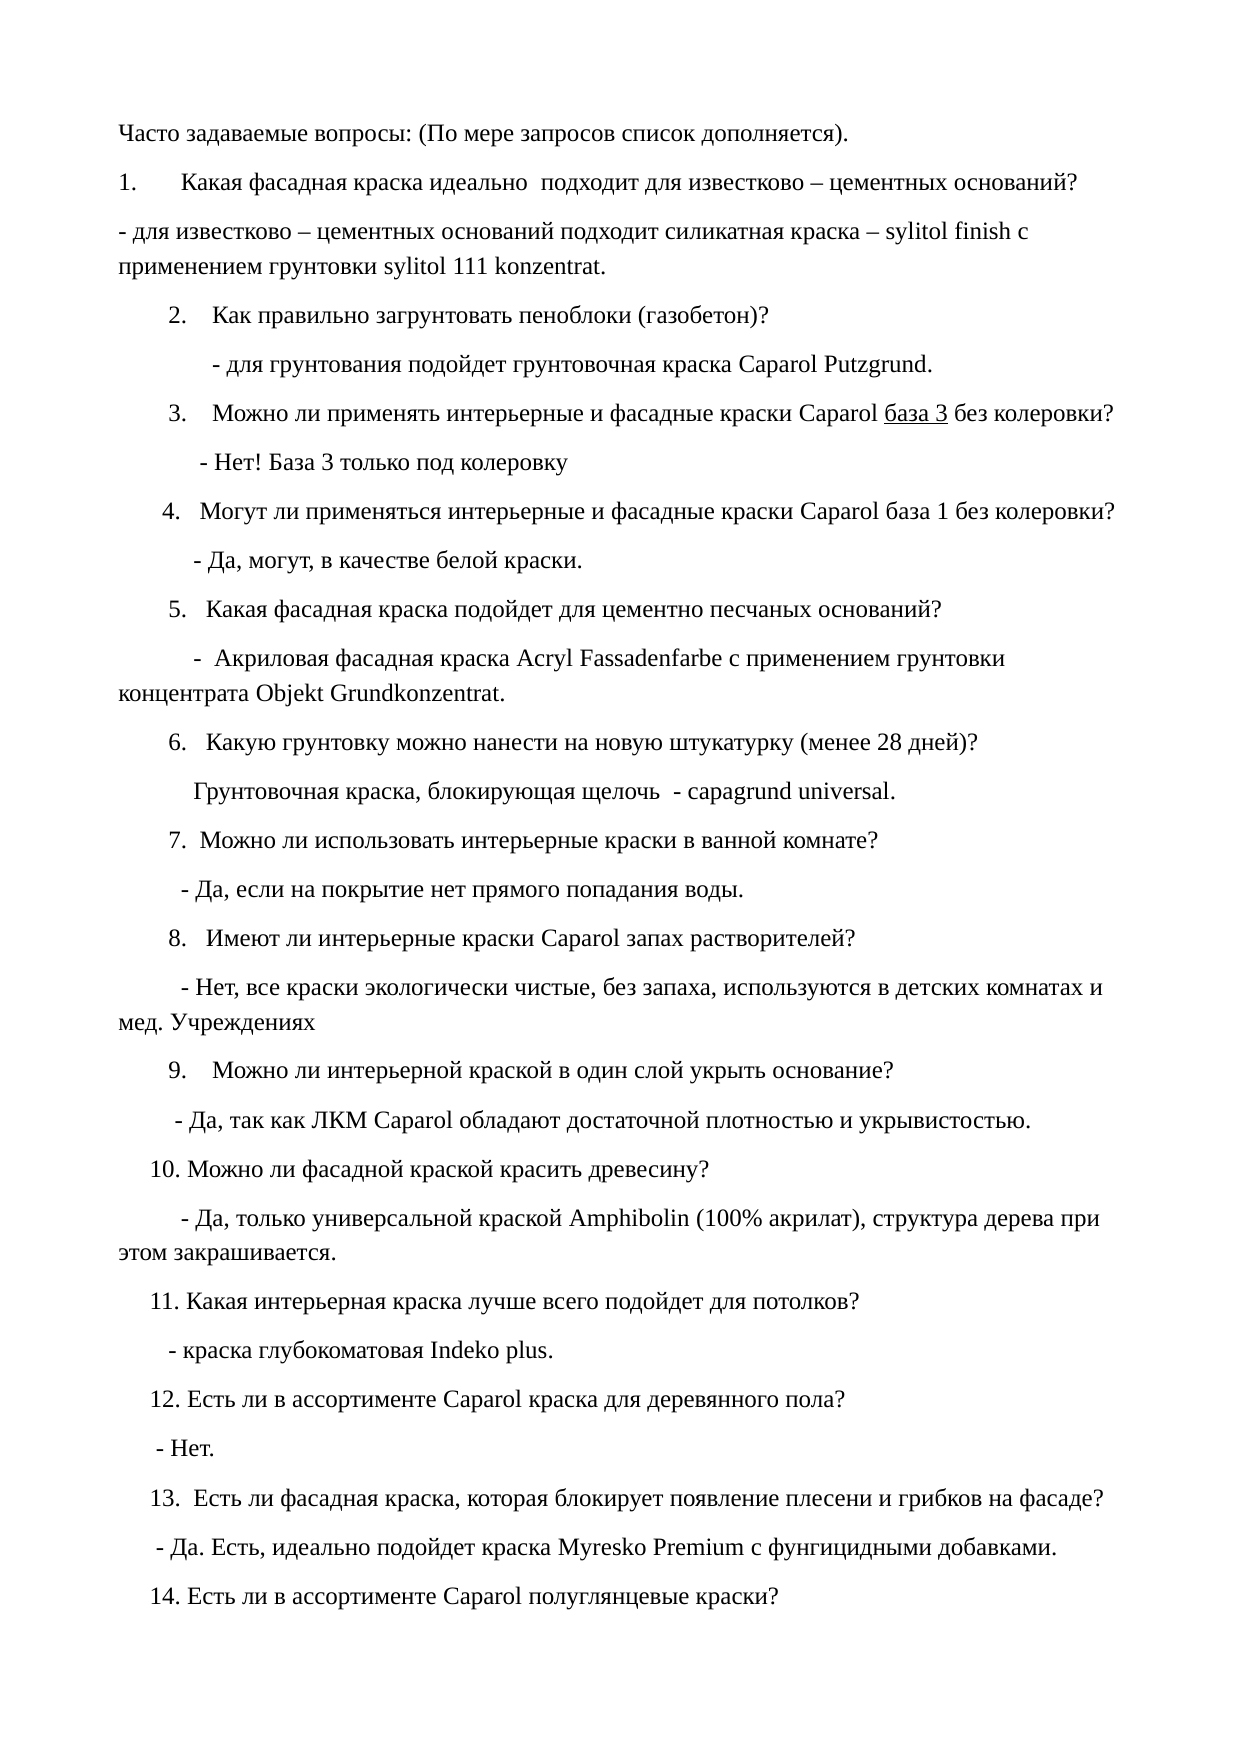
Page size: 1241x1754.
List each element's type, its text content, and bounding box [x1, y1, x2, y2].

text 13. Есть ли фасадная краска, которая блокирует появление плесени и грибков на фасаде? [118, 1483, 1122, 1511]
text 8. Имеют ли интерьерные краски Caparol запах растворителей? [118, 923, 1122, 952]
text - краска глубокоматовая Indeko plus. [118, 1335, 1122, 1364]
text 10. Можно ли фасадной краской красить древесину? [118, 1154, 1122, 1182]
text 12. Есть ли в ассортименте Caparol краска для деревянного пола? [118, 1384, 1122, 1413]
text - Да. Есть, идеально подойдет краска Myresko Premium с фунгицидными добавками. [118, 1532, 1122, 1560]
text 7. Можно ли использовать интерьерные краски в ванной комнате? [118, 825, 1122, 854]
text Часто задаваемые вопросы: (По мере запросов список дополняется). [118, 118, 1122, 147]
text Грунтовочная краска, блокирующая щелочь - capagrund universal. [118, 776, 1122, 804]
text - Да, если на покрытие нет прямого попадания воды. [118, 874, 1122, 903]
text - Нет! База 3 только под колеровку [118, 447, 1122, 476]
text 14. Есть ли в ассортименте Caparol полуглянцевые краски? [118, 1581, 1122, 1609]
text 3. Можно ли применять интерьерные и фасадные краски Caparol база 3 без колеровки? [118, 398, 1122, 427]
text - для грунтования подойдет грунтовочная краска Caparol Putzgrund. [118, 349, 1122, 378]
text - Да, только универсальной краской Amphibolin (100% акрилат), структура дерева при этом закрашивается. [118, 1203, 1122, 1266]
text 9. Можно ли интерьерной краской в один слой укрыть основание? [118, 1056, 1122, 1084]
text - Акриловая фасадная краска Acryl Fassadenfarbe с применением грунтовки концентрата Objekt Grundkonzentrat. [118, 643, 1122, 706]
text 2. Как правильно загрунтовать пеноблоки (газобетон)? [118, 300, 1122, 328]
text - Нет, все краски экологически чистые, без запаха, используются в детских комнатах и мед. Учреждениях [118, 972, 1122, 1035]
text - Нет. [118, 1433, 1122, 1462]
text - для известково – цементных оснований подходит силикатная краска – sylitol finish c применением грунтовки sylitol 111 konzentrat. [118, 216, 1122, 279]
text 5. Какая фасадная краска подойдет для цементно песчаных оснований? [118, 594, 1122, 623]
text - Да, так как ЛКМ Caparol обладают достаточной плотностью и укрывистостью. [118, 1105, 1122, 1133]
text 1. Какая фасадная краска идеально подходит для известково – цементных оснований? [118, 167, 1122, 196]
text 4. Могут ли применяться интерьерные и фасадные краски Caparol база 1 без колеровки? [118, 496, 1122, 525]
text 11. Какая интерьерная краска лучше всего подойдет для потолков? [118, 1286, 1122, 1315]
text 6. Какую грунтовку можно нанести на новую штукатурку (менее 28 дней)? [118, 727, 1122, 756]
text - Да, могут, в качестве белой краски. [118, 545, 1122, 574]
